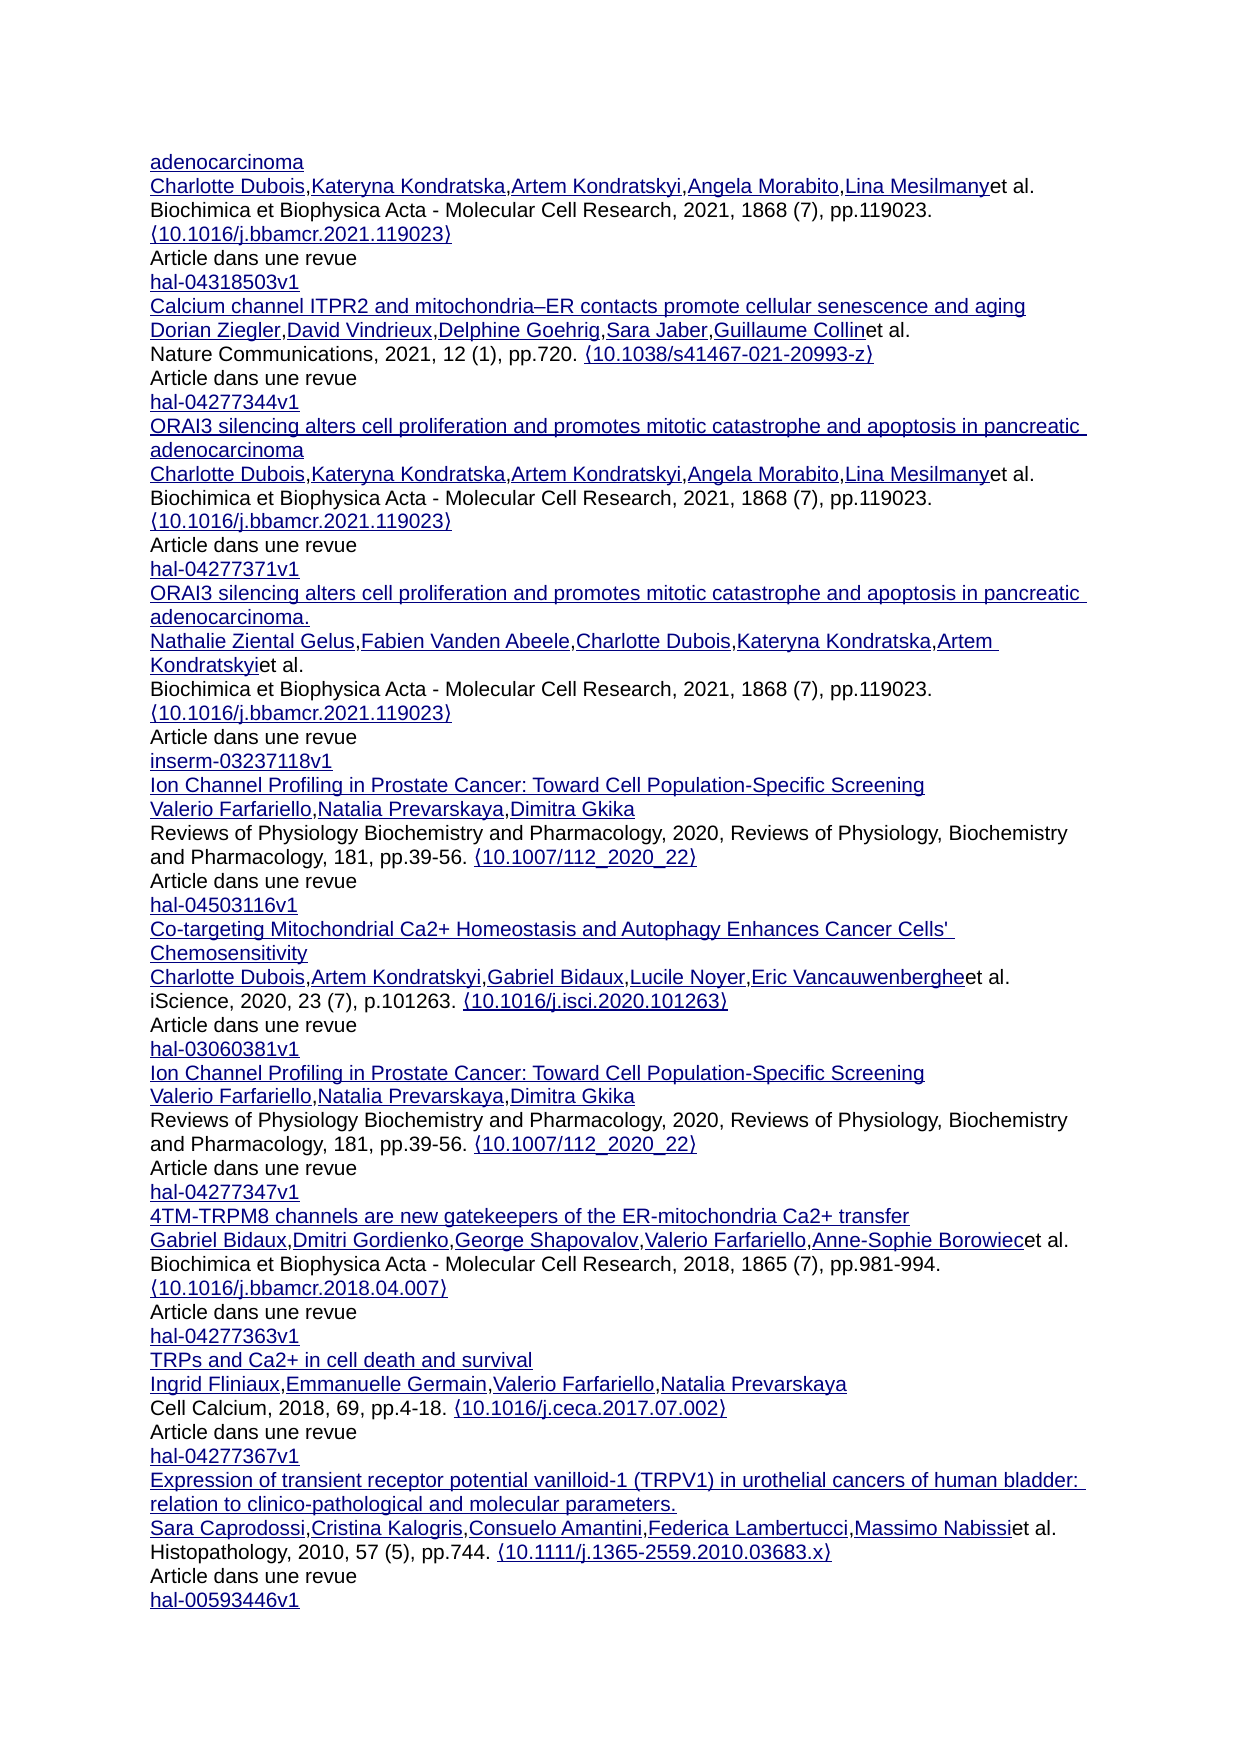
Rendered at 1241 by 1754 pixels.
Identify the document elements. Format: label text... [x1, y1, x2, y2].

table_cell ORAI3 silencing alters cell proliferation and promotes mitotic catastrophe and apoptosis in pancreatic adenocarcinoma Charlotte Dubois,Kateryna Kondratska,Artem Kondratskyi,Angela Morabito,Lina Mesilmanyet al. Biochimica et Biophysica Acta - Molecular Cell Research, 2021, 1868 (7), pp.119023. ⟨10.1016/j.bbamcr.2021.119023⟩ Article dans une revue hal-04318503v1 [150, 150, 1090, 294]
table_cell Calcium channel ITPR2 and mitochondria–ER contacts promote cellular senescence and aging Dorian Ziegler,David Vindrieux,Delphine Goehrig,Sara Jaber,Guillaume Collinet al. Nature Communications, 2021, 12 (1), pp.720. ⟨10.1038/s41467-021-20993-z⟩ Article dans une revue hal-04277344v1 [150, 294, 1090, 413]
table_cell ORAI3 silencing alters cell proliferation and promotes mitotic catastrophe and apoptosis in pancreatic adenocarcinoma Charlotte Dubois,Kateryna Kondratska,Artem Kondratskyi,Angela Morabito,Lina Mesilmanyet al. Biochimica et Biophysica Acta - Molecular Cell Research, 2021, 1868 (7), pp.119023. ⟨10.1016/j.bbamcr.2021.119023⟩ Article dans une revue hal-04277371v1 [150, 414, 1090, 581]
table_cell 4TM-TRPM8 channels are new gatekeepers of the ER-mitochondria Ca2+ transfer Gabriel Bidaux,Dmitri Gordienko,George Shapovalov,Valerio Farfariello,Anne-Sophie Borowiecet al. Biochimica et Biophysica Acta - Molecular Cell Research, 2018, 1865 (7), pp.981-994. ⟨10.1016/j.bbamcr.2018.04.007⟩ Article dans une revue hal-04277363v1 [150, 1204, 1090, 1348]
table_cell Co-targeting Mitochondrial Ca2+ Homeostasis and Autophagy Enhances Cancer Cells' Chemosensitivity Charlotte Dubois,Artem Kondratskyi,Gabriel Bidaux,Lucile Noyer,Eric Vancauwenbergheet al. iScience, 2020, 23 (7), p.101263. ⟨10.1016/j.isci.2020.101263⟩ Article dans une revue hal-03060381v1 [150, 917, 1090, 1060]
table_cell ORAI3 silencing alters cell proliferation and promotes mitotic catastrophe and apoptosis in pancreatic adenocarcinoma. Nathalie Ziental Gelus,Fabien Vanden Abeele,Charlotte Dubois,Kateryna Kondratska,Artem Kondratskyiet al. Biochimica et Biophysica Acta - Molecular Cell Research, 2021, 1868 (7), pp.119023. ⟨10.1016/j.bbamcr.2021.119023⟩ Article dans une revue inserm-03237118v1 [150, 581, 1090, 773]
table_cell Ion Channel Profiling in Prostate Cancer: Toward Cell Population-Specific Screening Valerio Farfariello,Natalia Prevarskaya,Dimitra Gkika Reviews of Physiology Biochemistry and Pharmacology, 2020, Reviews of Physiology, Biochemistry and Pharmacology, 181, pp.39-56. ⟨10.1007/112_2020_22⟩ Article dans une revue hal-04503116v1 [150, 773, 1090, 917]
table_cell TRPs and Ca2+ in cell death and survival Ingrid Fliniaux,Emmanuelle Germain,Valerio Farfariello,Natalia Prevarskaya Cell Calcium, 2018, 69, pp.4-18. ⟨10.1016/j.ceca.2017.07.002⟩ Article dans une revue hal-04277367v1 [150, 1348, 1090, 1468]
table_cell Expression of transient receptor potential vanilloid-1 (TRPV1) in urothelial cancers of human bladder: relation to clinico-pathological and molecular parameters. Sara Caprodossi,Cristina Kalogris,Consuelo Amantini,Federica Lambertucci,Massimo Nabissiet al. Histopathology, 2010, 57 (5), pp.744. ⟨10.1111/j.1365-2559.2010.03683.x⟩ Article dans une revue hal-00593446v1 [150, 1468, 1090, 1611]
table_cell Ion Channel Profiling in Prostate Cancer: Toward Cell Population-Specific Screening Valerio Farfariello,Natalia Prevarskaya,Dimitra Gkika Reviews of Physiology Biochemistry and Pharmacology, 2020, Reviews of Physiology, Biochemistry and Pharmacology, 181, pp.39-56. ⟨10.1007/112_2020_22⟩ Article dans une revue hal-04277347v1 [150, 1060, 1090, 1204]
